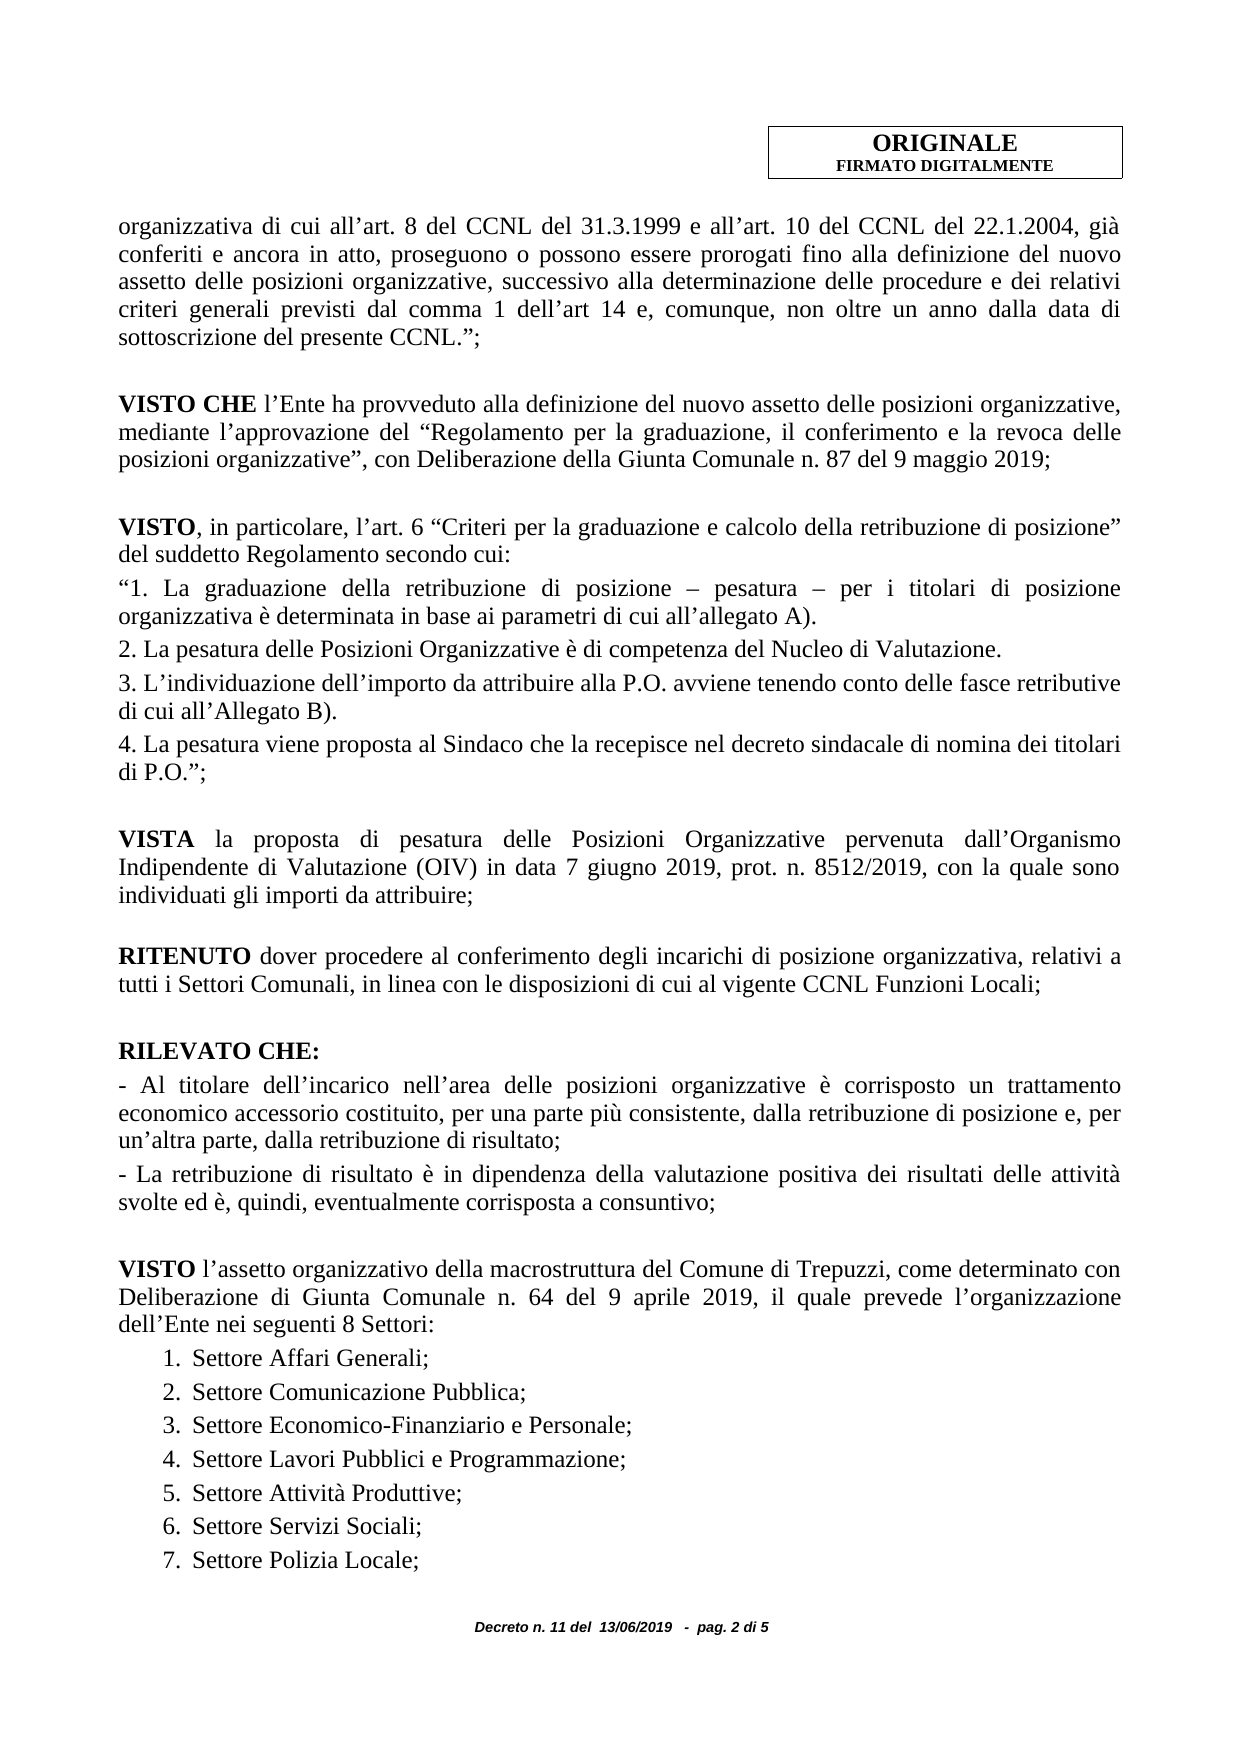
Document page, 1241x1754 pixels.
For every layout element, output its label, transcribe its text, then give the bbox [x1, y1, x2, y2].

list Settore Economico-Finanziario e Personale; [162, 1411, 1122, 1439]
list Settore Affari Generali; [162, 1344, 1122, 1372]
list Settore Servizi Sociali; [162, 1512, 1122, 1540]
text 2. La pesatura delle Posizioni Organizzative è di competenza del Nucleo di Valutazione. [118, 636, 1122, 663]
list Settore Polizia Locale; [162, 1546, 1122, 1574]
text organizzativa di cui all’art. 8 del CCNL del 31.3.1999 e all’art. 10 del CCNL del 22.1.2004, già conferiti e ancora in atto, proseguono o possono essere prorogati fino alla definizione del nuovo assetto delle posizioni organizzative, successivo alla determinazione delle procedure e dei relativi criteri generali previsti dal comma 1 dell’art 14 e, comunque, non oltre un anno dalla data di sottoscrizione del presente CCNL.”; [118, 212, 1122, 351]
text RILEVATO CHE: [118, 1037, 1122, 1065]
list Settore Lavori Pubblici e Programmazione; [162, 1445, 1122, 1473]
text 4. La pesatura viene proposta al Sindaco che la recepisce nel decreto sindacale di nomina dei titolari di P.O.”; [118, 731, 1122, 786]
text VISTO, in particolare, l’art. 6 “Criteri per la graduazione e calcolo della retribuzione di posizione” del suddetto Regolamento secondo cui: [118, 513, 1122, 568]
text VISTA la proposta di pesatura delle Posizioni Organizzative pervenuta dall’Organismo Indipendente di Valutazione (OIV) in data 7 giugno 2019, prot. n. 8512/2019, con la quale sono individuati gli importi da attribuire; [118, 826, 1122, 909]
list Settore Attività Produttive; [162, 1479, 1122, 1506]
text 3. L’individuazione dell’importo da attribuire alla P.O. avviene tenendo conto delle fasce retributive di cui all’Allegato B). [118, 669, 1122, 724]
text RITENUTO dover procedere al conferimento degli incarichi di posizione organizzativa, relativi a tutti i Settori Comunali, in linea con le disposizioni di cui al vigente CCNL Funzioni Locali; [118, 914, 1122, 998]
text - La retribuzione di risultato è in dipendenza della valutazione positiva dei risultati delle attività svolte ed è, quindi, eventualmente corrisposta a consuntivo; [118, 1160, 1122, 1215]
list Settore Comunicazione Pubblica; [162, 1378, 1122, 1405]
text VISTO l’assetto organizzativo della macrostruttura del Comune di Trepuzzi, come determinato con Deliberazione di Giunta Comunale n. 64 del 9 aprile 2019, il quale prevede l’organizzazione dell’Ente nei seguenti 8 Settori: [118, 1255, 1122, 1338]
text “1. La graduazione della retribuzione di posizione – pesatura – per i titolari di posizione organizzativa è determinata in base ai parametri di cui all’allegato A). [118, 574, 1122, 629]
text - Al titolare dell’incarico nell’area delle posizioni organizzative è corrisposto un trattamento economico accessorio costituito, per una parte più consistente, dalla retribuzione di posizione e, per un’altra parte, dalla retribuzione di risultato; [118, 1071, 1122, 1154]
text VISTO CHE l’Ente ha provveduto alla definizione del nuovo assetto delle posizioni organizzative, mediante l’approvazione del “Regolamento per la graduazione, il conferimento e la revoca delle posizioni organizzative”, con Deliberazione della Giunta Comunale n. 87 del 9 maggio 2019; [118, 390, 1122, 473]
